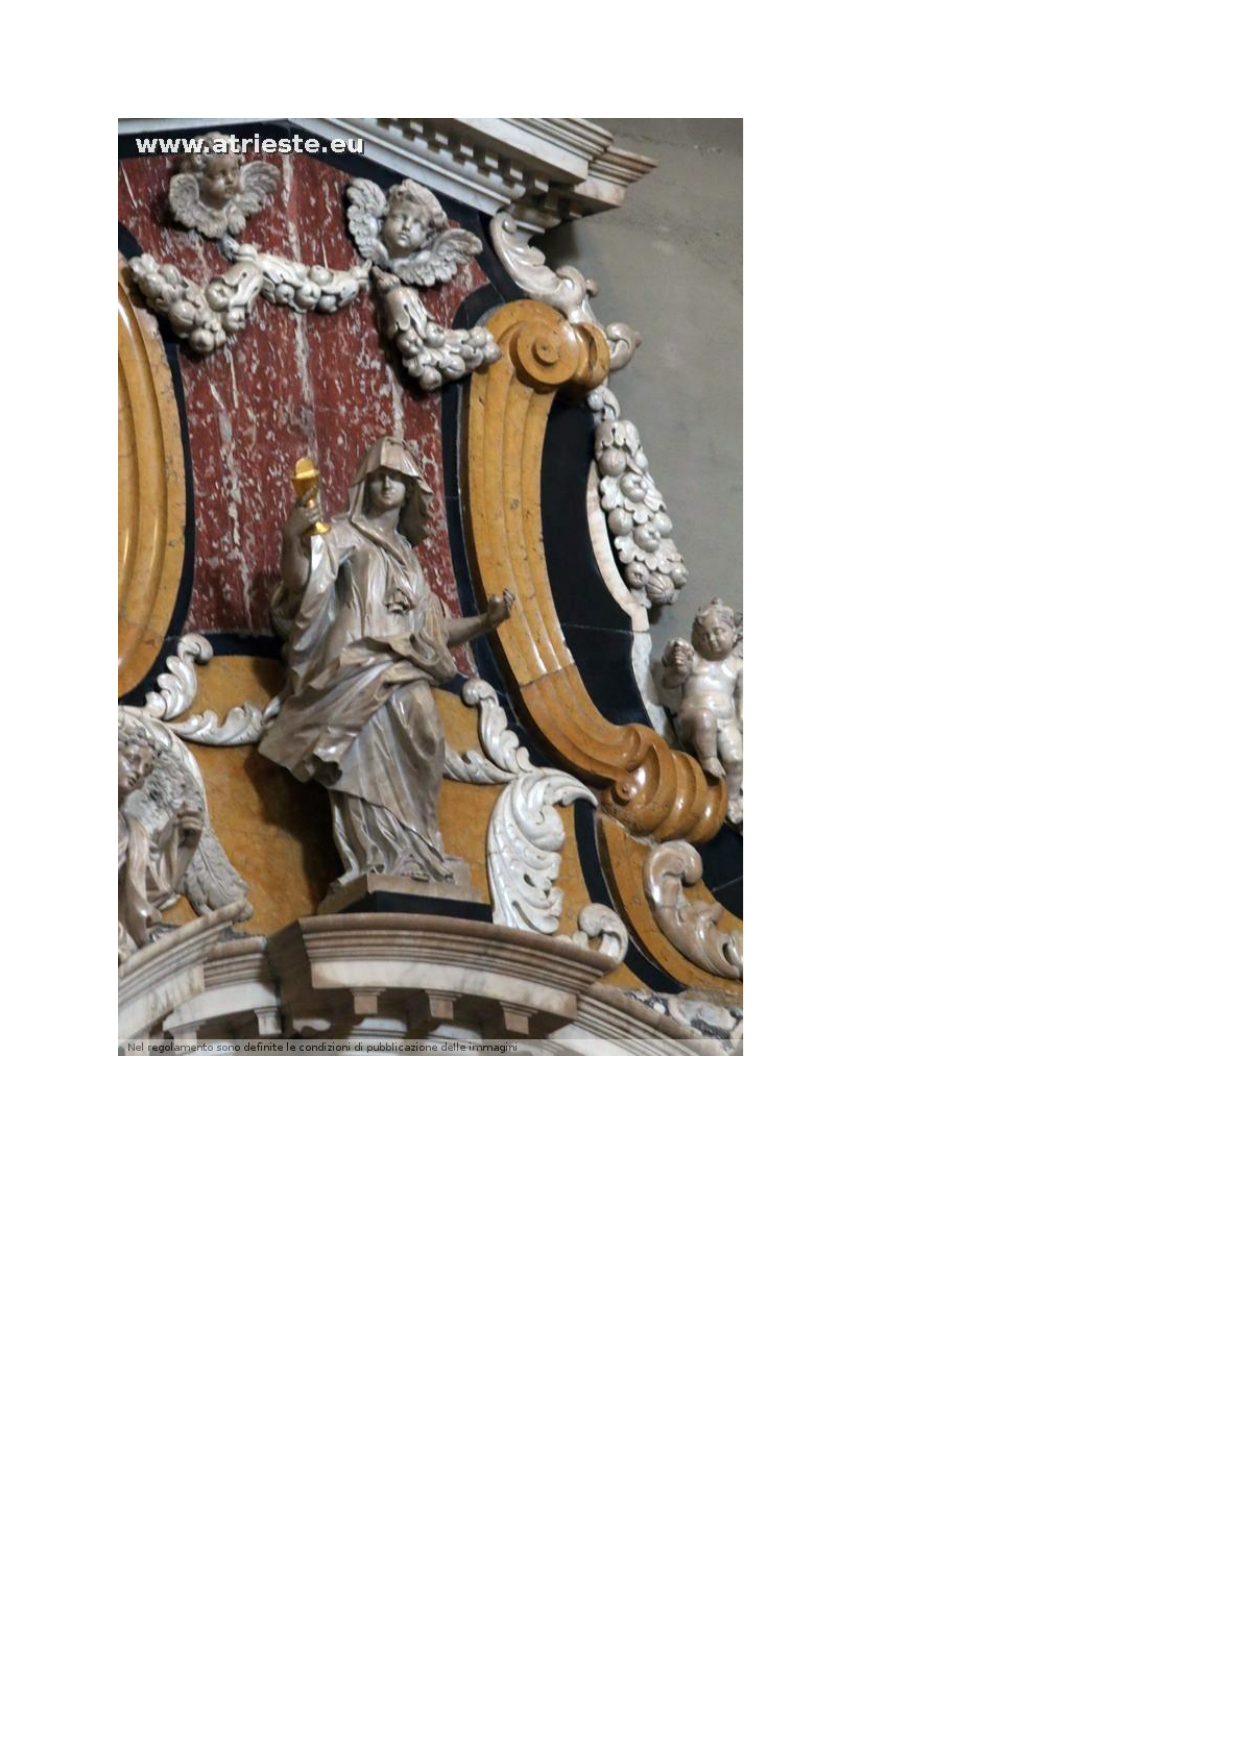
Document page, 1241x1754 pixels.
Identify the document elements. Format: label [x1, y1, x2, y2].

picture [118, 118, 744, 1056]
